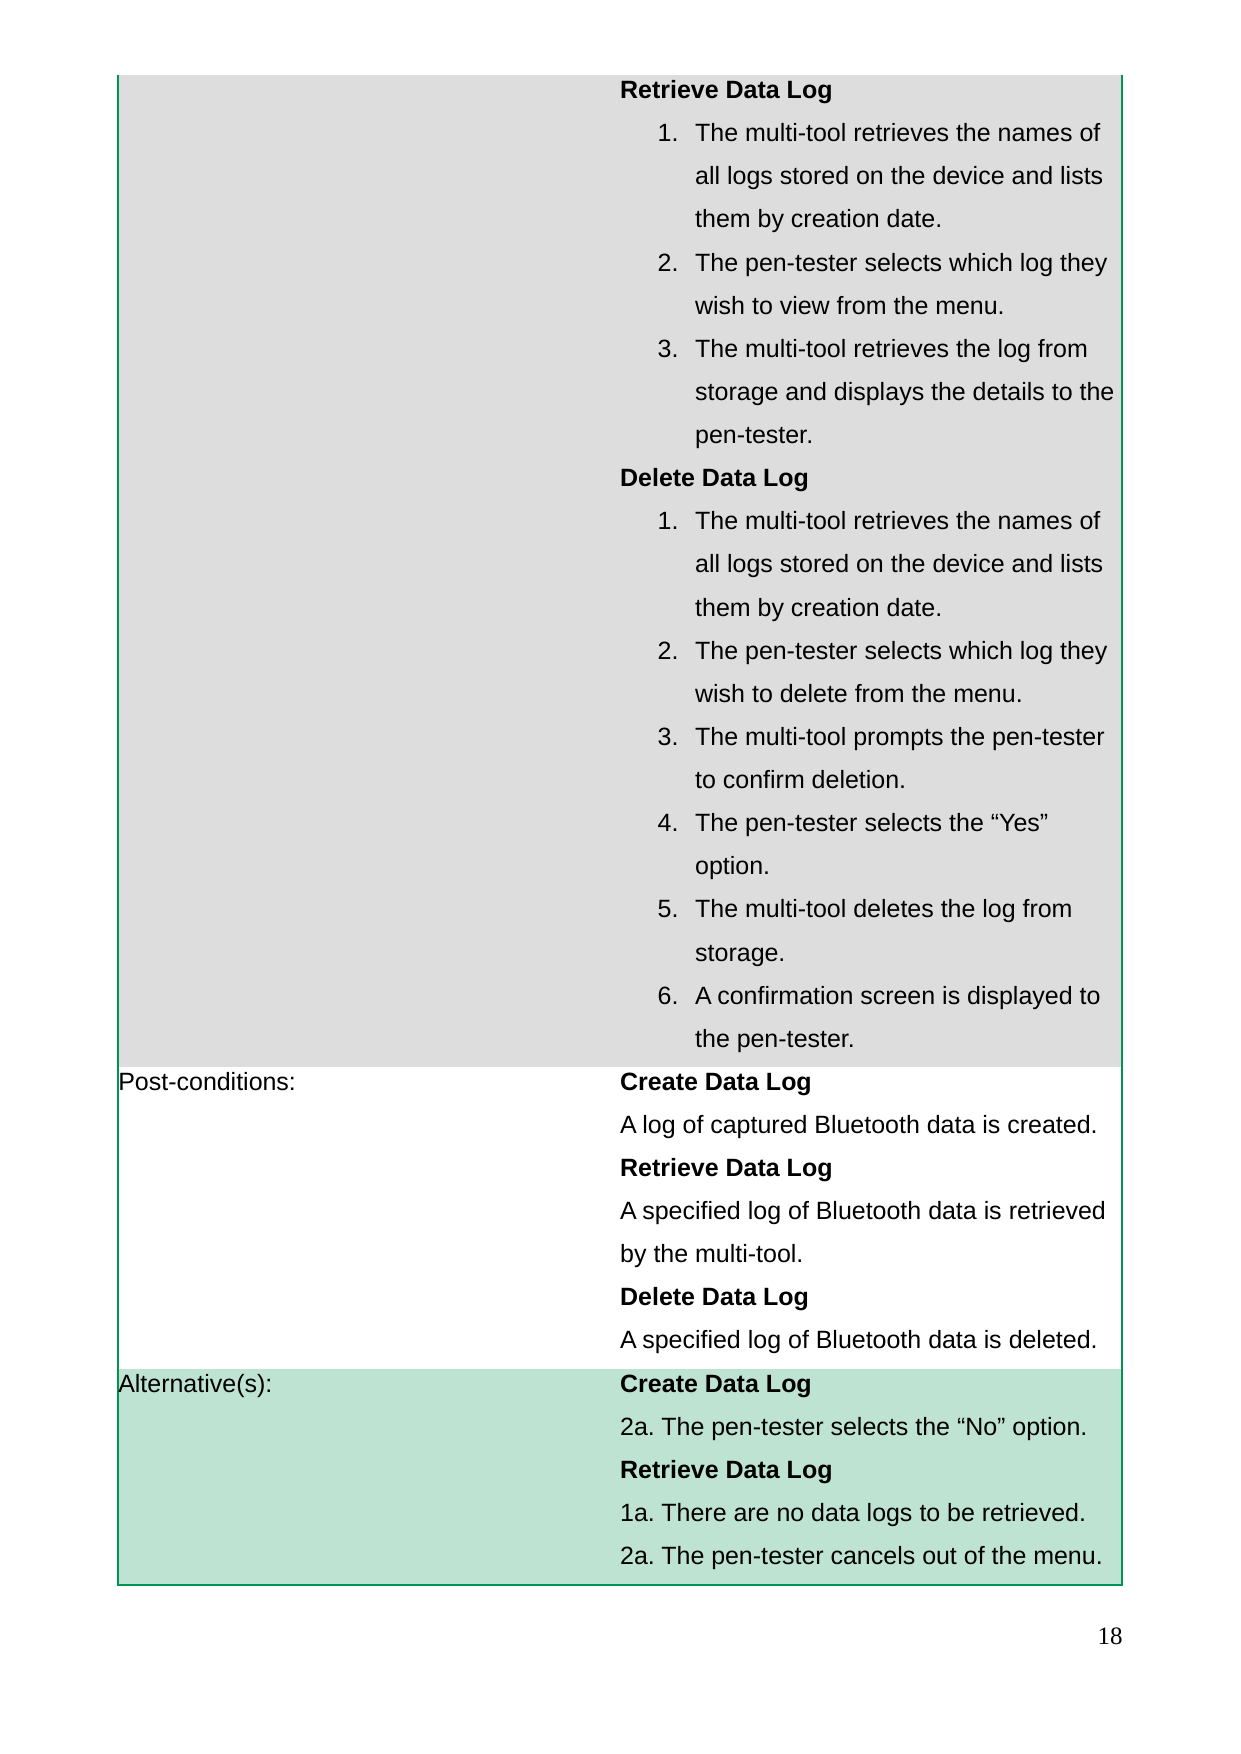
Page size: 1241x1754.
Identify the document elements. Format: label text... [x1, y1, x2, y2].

table_cell Retrieve Data Log The multi-tool retrieves the names of all logs stored on the device and lists them by creation date. The pen-tester selects which log they wish to view from the menu. The multi-tool retrieves the log from storage and displays the details to the pen-tester. Delete Data Log The multi-tool retrieves the names of all logs stored on the device and lists them by creation date. The pen-tester selects which log they wish to delete from the menu. The multi-tool prompts the pen-tester to confirm deletion. The pen-tester selects the “Yes” option. The multi-tool deletes the log from storage. A confirmation screen is displayed to the pen-tester. [620, 75, 1121, 1067]
table_cell Create Data Log 2a. The pen-tester selects the “No” option. Retrieve Data Log 1a. There are no data logs to be retrieved. 2a. The pen-tester cancels out of the menu. [620, 1369, 1121, 1584]
table_cell Alternative(s): [119, 1369, 620, 1584]
table_cell Create Data Log A log of captured Bluetooth data is created. Retrieve Data Log A specified log of Bluetooth data is retrieved by the multi-tool. Delete Data Log A specified log of Bluetooth data is deleted. [620, 1067, 1121, 1368]
table_cell Post-conditions: [119, 1067, 620, 1368]
table_cell [119, 75, 620, 1067]
